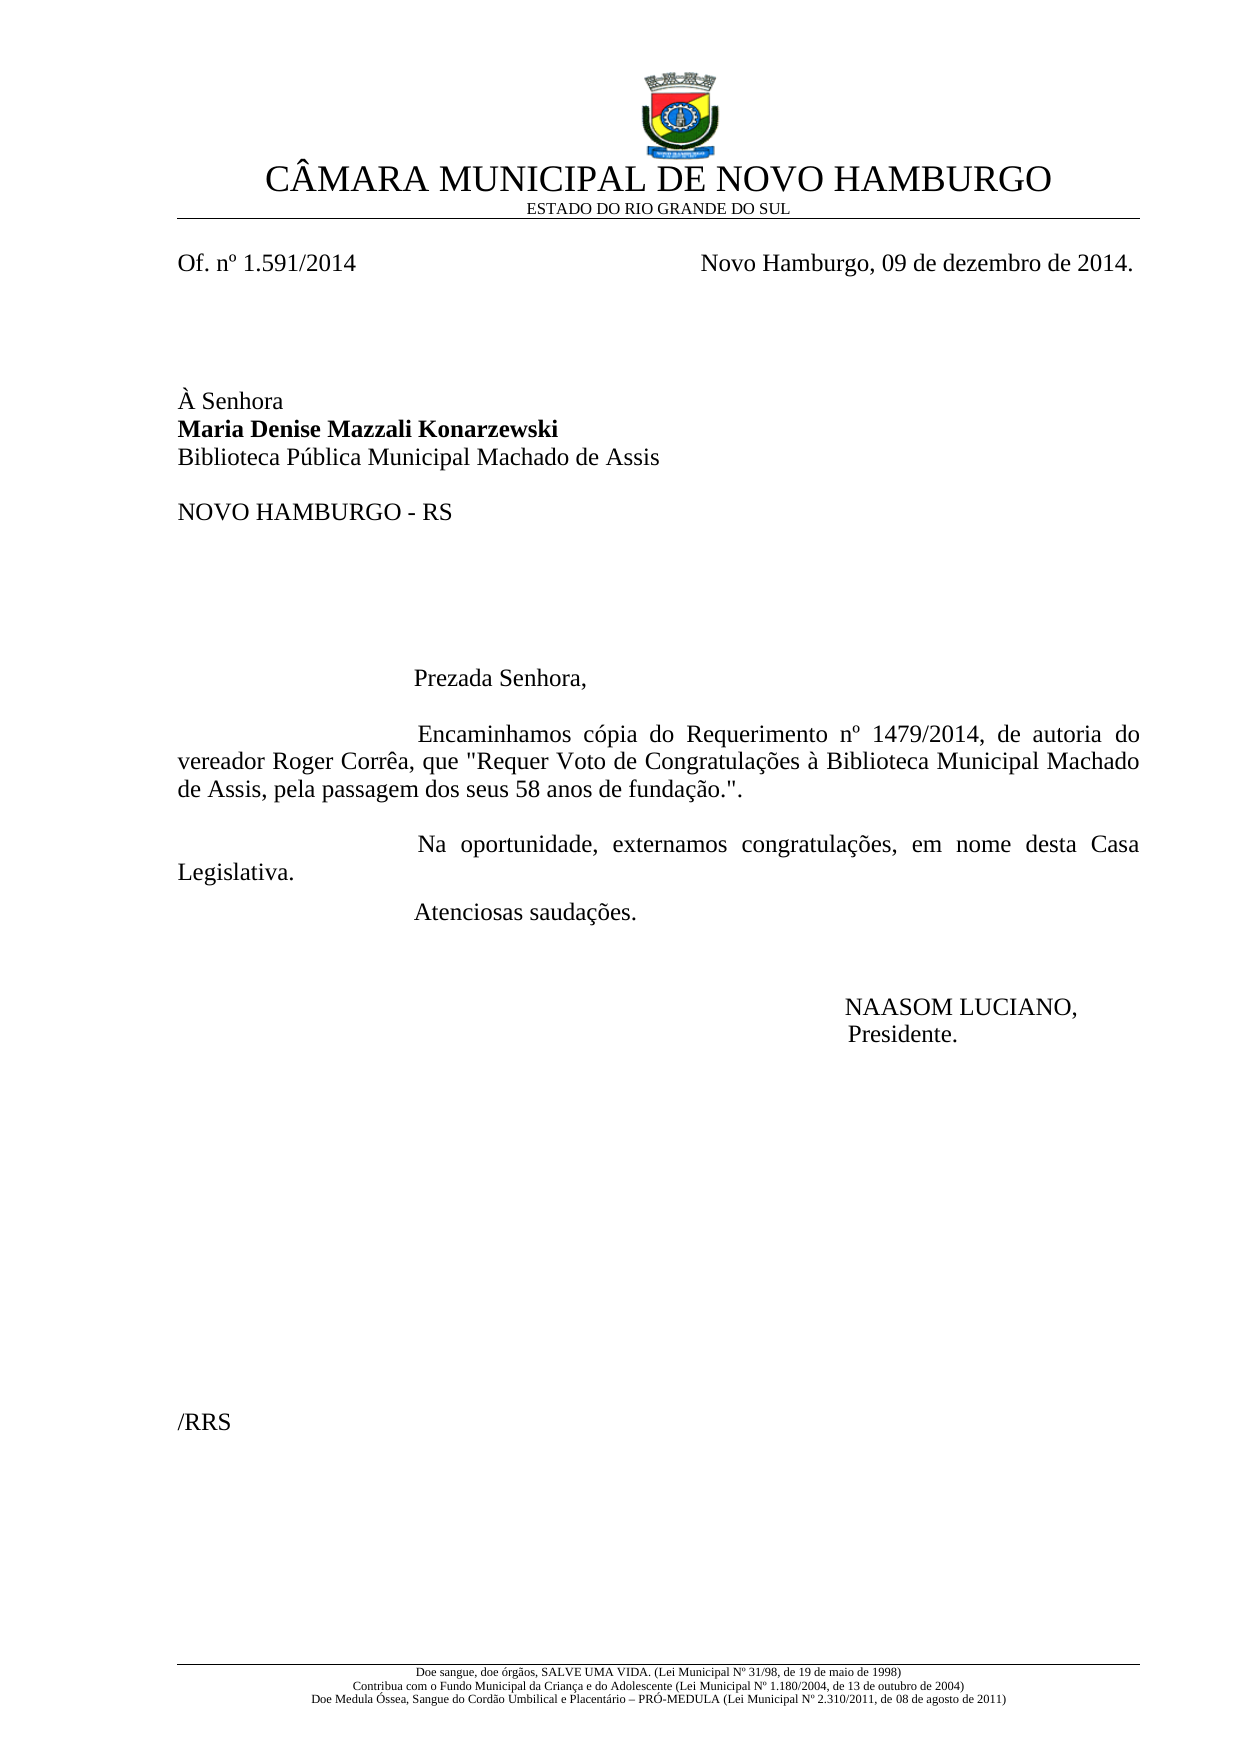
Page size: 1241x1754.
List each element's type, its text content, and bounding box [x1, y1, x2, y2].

text Biblioteca Pública Municipal Machado de Assis [177, 443, 1140, 470]
text NOVO HAMBURGO - RS [177, 498, 1140, 526]
text Of. nº 1.591/2014 Novo Hamburgo, 09 de dezembro de 2014. [177, 249, 1140, 276]
text /RRS [177, 1408, 1140, 1436]
text À Senhora [177, 387, 1140, 415]
picture [635, 65, 723, 164]
text Na oportunidade, externamos congratulações, em nome desta Casa Legislativa. [177, 831, 1140, 886]
text NAASOM LUCIANO, [844, 993, 1140, 1020]
text Maria Denise Mazzali Konarzewski [177, 415, 1140, 443]
text Presidente. [841, 1020, 1140, 1048]
text Prezada Senhora, [177, 664, 1140, 692]
text Atenciosas saudações. [177, 898, 1140, 925]
text Encaminhamos cópia do Requerimento nº 1479/2014, de autoria do vereador Roger Corrêa, que "Requer Voto de Congratulações à Biblioteca Municipal Machado de Assis, pela passagem dos seus 58 anos de fundação.". [177, 720, 1140, 803]
